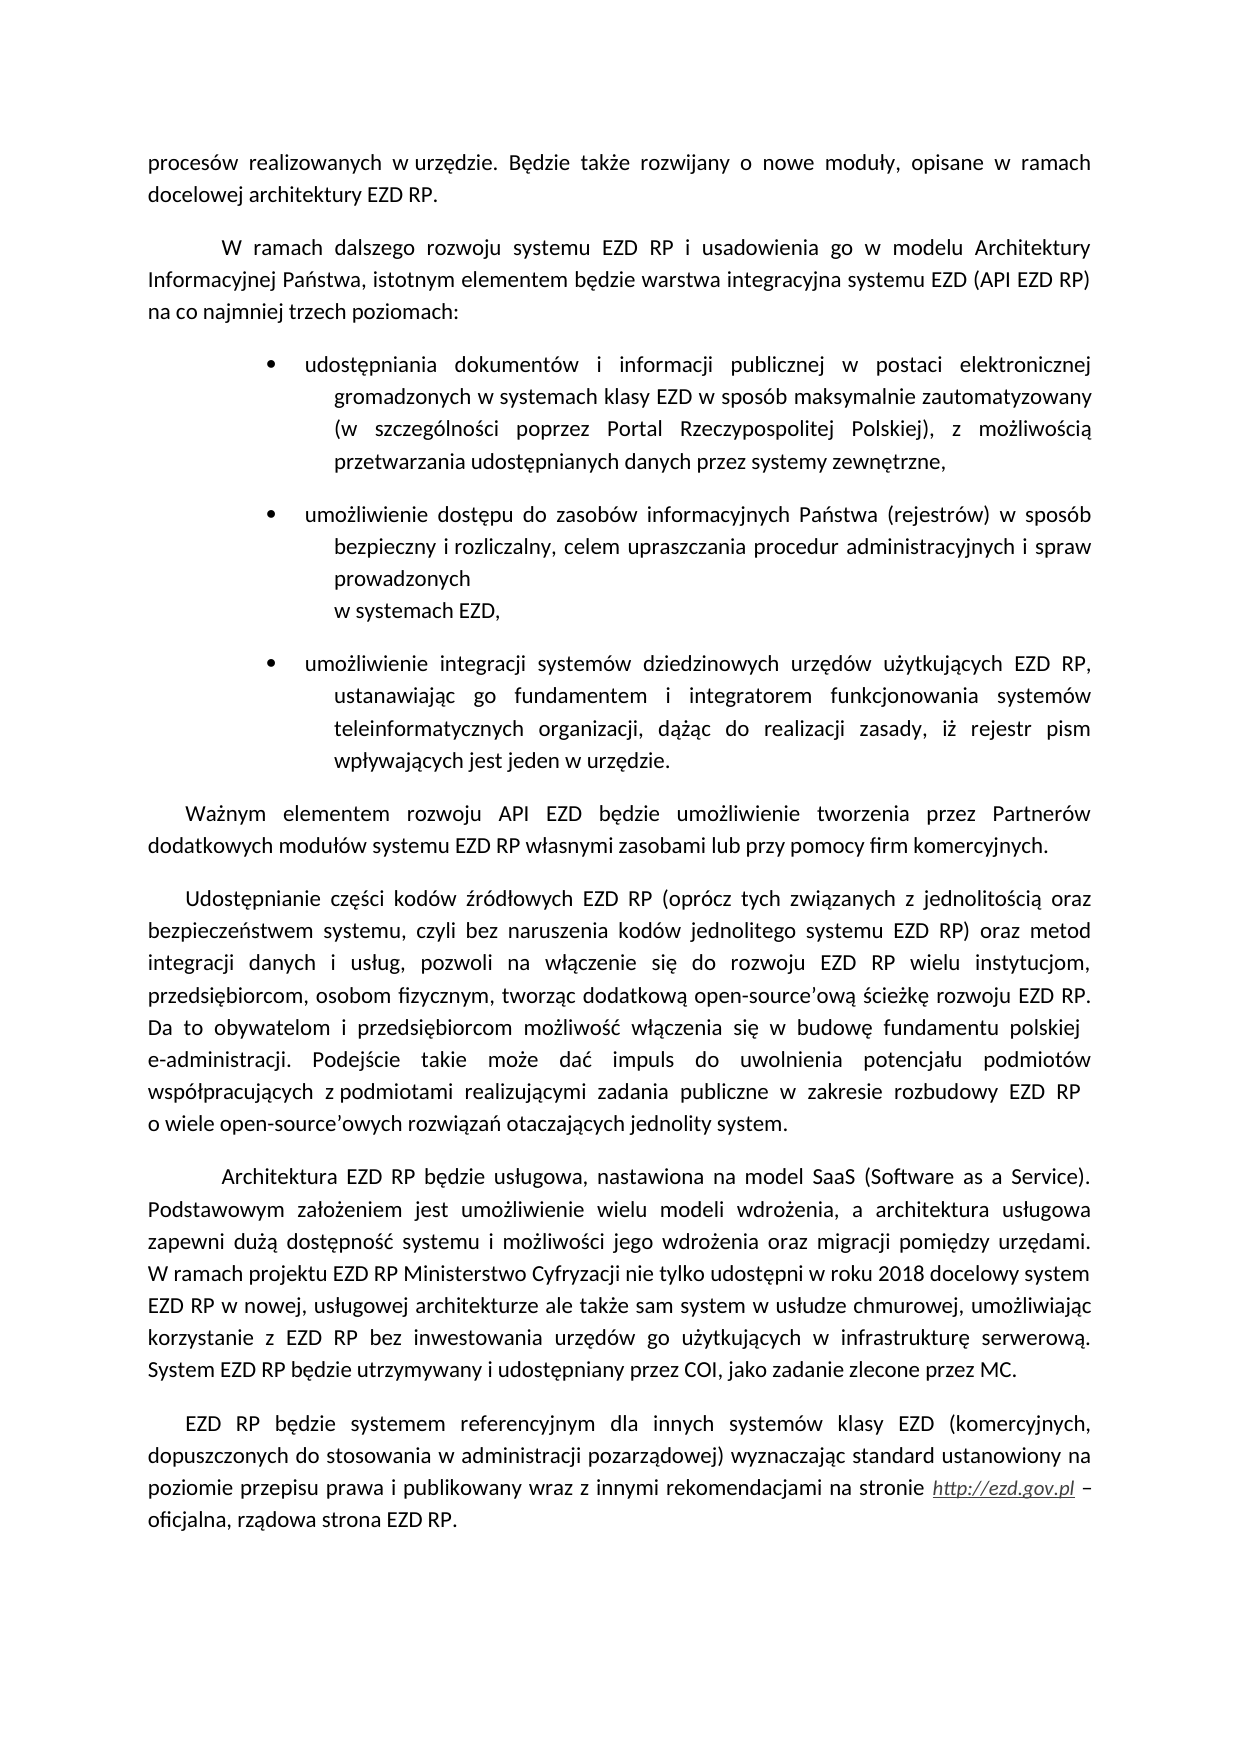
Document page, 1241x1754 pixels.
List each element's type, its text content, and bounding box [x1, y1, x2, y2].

text W ramach dalszego rozwoju systemu EZD RP i usadowienia go w modelu Architektury Informacyjnej Państwa, istotnym elementem będzie warstwa integracyjna systemu EZD (API EZD RP) na co najmniej trzech poziomach: [148, 233, 1093, 325]
text Udostępnianie części kodów źródłowych EZD RP (oprócz tych związanych z jednolitością oraz bezpieczeństwem systemu, czyli bez naruszenia kodów jednolitego systemu EZD RP) oraz metod integracji danych i usług, pozwoli na włączenie się do rozwoju EZD RP wielu instytucjom, przedsiębiorcom, osobom fizycznym, tworząc dodatkową open-source’ową ścieżkę rozwoju EZD RP. Da to obywatelom i przedsiębiorcom możliwość włączenia się w budowę fundamentu polskiej e-administracji. Podejście takie może dać impuls do uwolnienia potencjału podmiotów współpracujących z podmiotami realizującymi zadania publiczne w zakresie rozbudowy EZD RP o wiele open-source’owych rozwiązań otaczających jednolity system. [148, 884, 1093, 1137]
text Architektura EZD RP będzie usługowa, nastawiona na model SaaS (Software as a Service). Podstawowym założeniem jest umożliwienie wielu modeli wdrożenia, a architektura usługowa zapewni dużą dostępność systemu i możliwości jego wdrożenia oraz migracji pomiędzy urzędami. W ramach projektu EZD RP Ministerstwo Cyfryzacji nie tylko udostępni w roku 2018 docelowy system EZD RP w nowej, usługowej architekturze ale także sam system w usłudze chmurowej, umożliwiając korzystanie z EZD RP bez inwestowania urzędów go użytkujących w infrastrukturę serwerową. System EZD RP będzie utrzymywany i udostępniany przez COI, jako zadanie zlecone przez MC. [148, 1162, 1093, 1384]
list umożliwienie integracji systemów dziedzinowych urzędów użytkujących EZD RP, ustanawiając go fundamentem i integratorem funkcjonowania systemów teleinformatycznych organizacji, dążąc do realizacji zasady, iż rejestr pism wpływających jest jeden w urzędzie. [267, 649, 1093, 774]
text EZD RP będzie systemem referencyjnym dla innych systemów klasy EZD (komercyjnych, dopuszczonych do stosowania w administracji pozarządowej) wyznaczając standard ustanowiony na poziomie przepisu prawa i publikowany wraz z innymi rekomendacjami na stronie http://ezd.gov.pl – oficjalna, rządowa strona EZD RP. [148, 1409, 1093, 1533]
text Ważnym elementem rozwoju API EZD będzie umożliwienie tworzenia przez Partnerów dodatkowych modułów systemu EZD RP własnymi zasobami lub przy pomocy firm komercyjnych. [148, 799, 1093, 859]
list umożliwienie dostępu do zasobów informacyjnych Państwa (rejestrów) w sposób bezpieczny i rozliczalny, celem upraszczania procedur administracyjnych i spraw prowadzonych w systemach EZD, [267, 500, 1093, 624]
list udostępniania dokumentów i informacji publicznej w postaci elektronicznej gromadzonych w systemach klasy EZD w sposób maksymalnie zautomatyzowany (w szczególności poprzez Portal Rzeczypospolitej Polskiej), z możliwością przetwarzania udostępnianych danych przez systemy zewnętrzne, [267, 350, 1093, 475]
text procesów realizowanych w urzędzie. Będzie także rozwijany o nowe moduły, opisane w ramach docelowej architektury EZD RP. [148, 148, 1093, 208]
